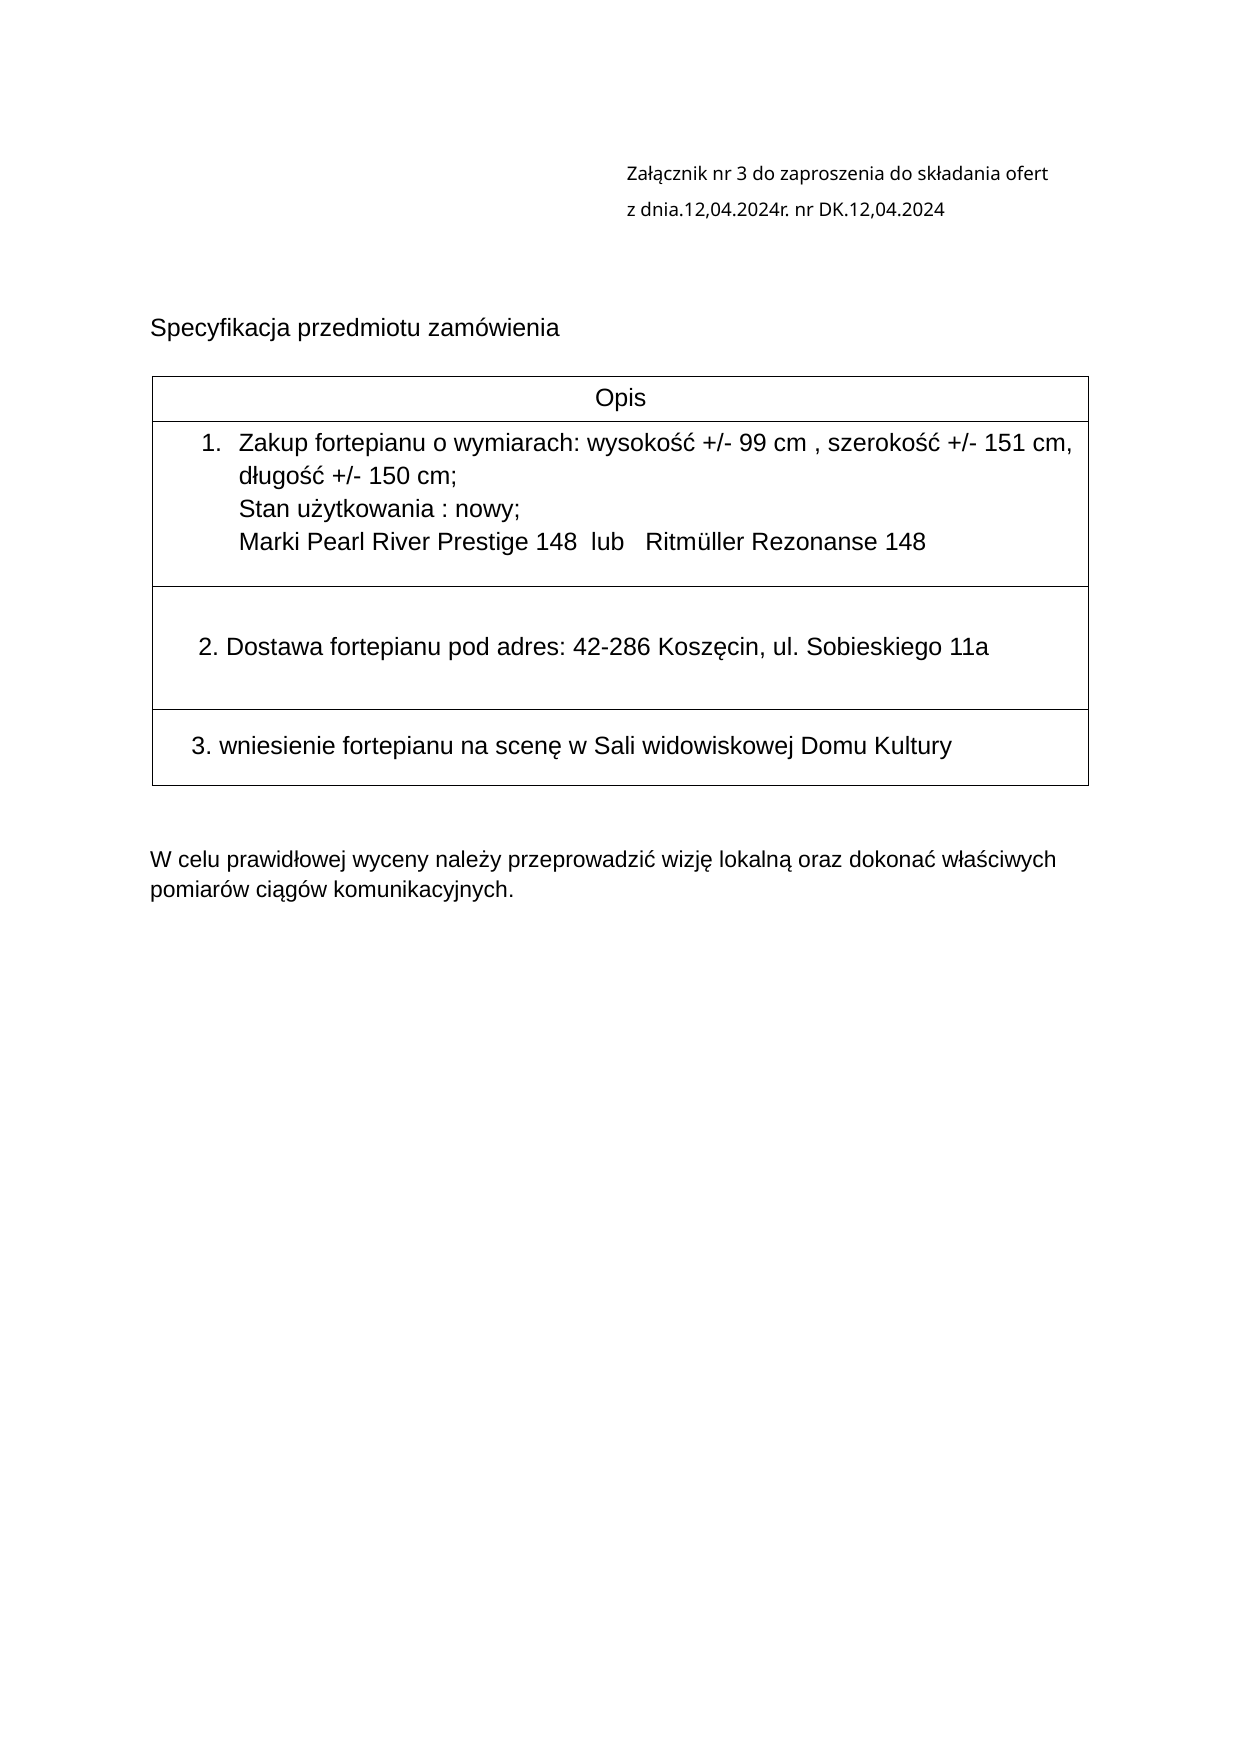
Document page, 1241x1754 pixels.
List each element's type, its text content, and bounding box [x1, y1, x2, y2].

text W celu prawidłowej wyceny należy przeprowadzić wizję lokalną oraz dokonać właściwych pomiarów ciągów komunikacyjnych. [150, 846, 1090, 903]
text Specyfikacja przedmiotu zamówienia [150, 312, 1090, 341]
text z dnia.12,04.2024r. nr DK.12,04.2024 [592, 196, 1090, 222]
text Załącznik nr 3 do zaproszenia do składania ofert [592, 160, 1090, 186]
table_cell Zakup fortepianu o wymiarach: wysokość +/- 99 cm , szerokość +/- 151 cm, długość +/- 150 cm; Stan użytkowania : nowy; Marki Pearl River Prestige 148 lub Ritmüller Rezonanse 148 [153, 422, 1088, 586]
table_cell 3. wniesienie fortepianu na scenę w Sali widowiskowej Domu Kultury [153, 710, 1088, 785]
table_cell 2. Dostawa fortepianu pod adres: 42-286 Koszęcin, ul. Sobieskiego 11a [153, 587, 1088, 709]
table_header Opis [153, 377, 1088, 421]
